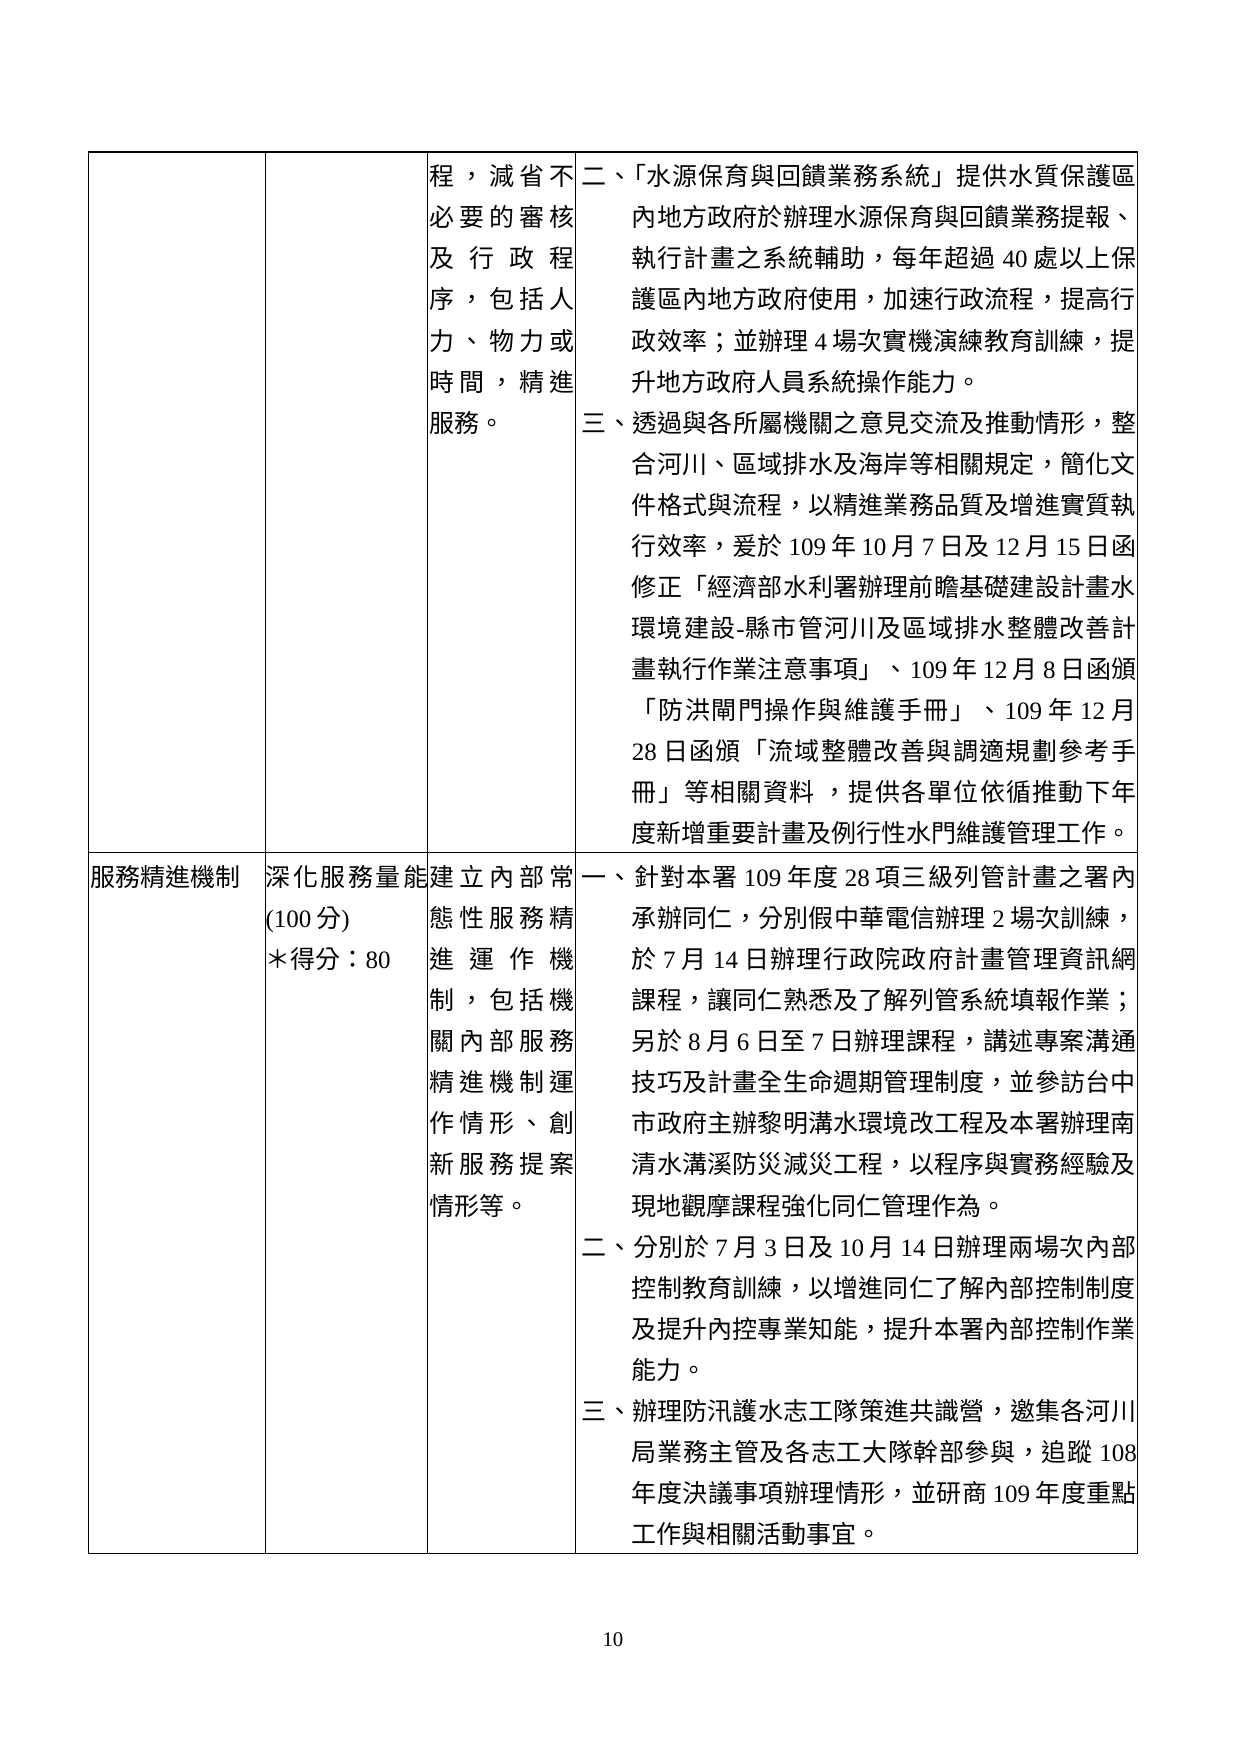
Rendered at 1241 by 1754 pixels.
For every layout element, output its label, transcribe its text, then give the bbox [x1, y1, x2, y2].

table_cell 服務精進機制 [89, 853, 265, 1553]
table_cell [89, 153, 265, 852]
table_cell 建立內部常態性服務精進運作機制，包括機關內部服務精進機制運作情形、創新服務提案情形等。 [428, 853, 575, 1553]
table_cell 二、「水源保育與回饋業務系統」提供水質保護區內地方政府於辦理水源保育與回饋業務提報、執行計畫之系統輔助，每年超過40處以上保護區內地方政府使用，加速行政流程，提高行政效率；並辦理4場次實機演練教育訓練，提升地方政府人員系統操作能力。 三、透過與各所屬機關之意見交流及推動情形，整合河川、區域排水及海岸等相關規定，簡化文件格式與流程，以精進業務品質及增進實質執行效率，爰於109年10月7日及12月15日函修正「經濟部水利署辦理前瞻基礎建設計畫水環境建設-縣市管河川及區域排水整體改善計畫執行作業注意事項」、109年12月8日函頒「防洪閘門操作與維護手冊」、109年12月28日函頒「流域整體改善與調適規劃參考手冊」等相關資料 ，提供各單位依循推動下年度新增重要計畫及例行性水門維護管理工作。 [576, 153, 1137, 852]
table_cell 深化服務量能(100分) ＊得分：80 [266, 853, 427, 1553]
table_cell [266, 153, 427, 852]
table_cell 一、針對本署109年度28項三級列管計畫之署內承辦同仁，分別假中華電信辦理2場次訓練，於7月14日辦理行政院政府計畫管理資訊網課程，讓同仁熟悉及了解列管系統填報作業；另於8月6日至7日辦理課程，講述專案溝通技巧及計畫全生命週期管理制度，並參訪台中市政府主辦黎明溝水環境改工程及本署辦理南清水溝溪防災減災工程，以程序與實務經驗及現地觀摩課程強化同仁管理作為。 二、分別於7月3日及10月14日辦理兩場次內部控制教育訓練，以增進同仁了解內部控制制度及提升內控專業知能，提升本署內部控制作業能力。 三、辦理防汛護水志工隊策進共識營，邀集各河川局業務主管及各志工大隊幹部參與，追蹤108年度決議事項辦理情形，並研商109年度重點工作與相關活動事宜。 [576, 853, 1137, 1553]
table_cell 程，減省不必要的審核及行政程序，包括人力、物力或時間，精進服務。 [428, 153, 575, 852]
